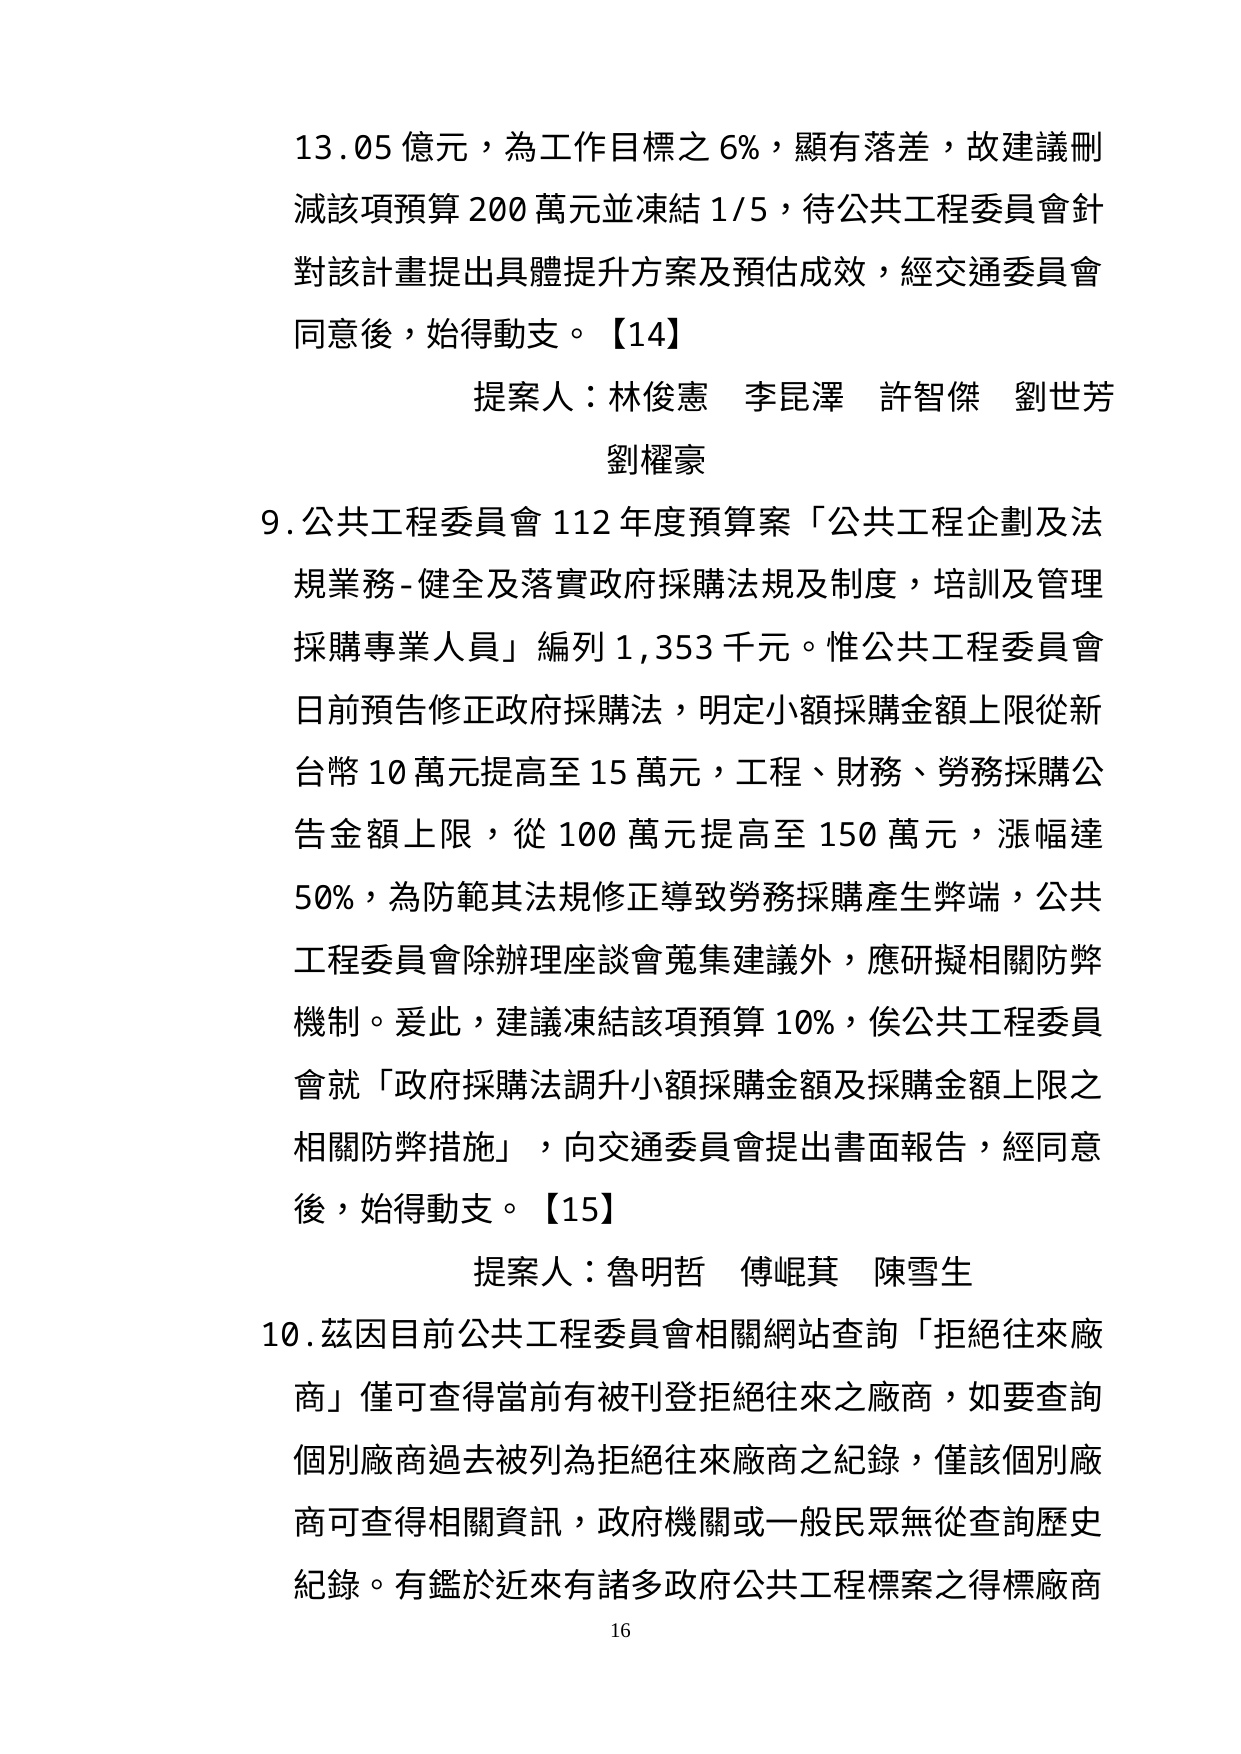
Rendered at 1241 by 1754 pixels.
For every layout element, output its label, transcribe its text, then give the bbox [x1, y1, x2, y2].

subtitle 13.05億元，為工作目標之6%，顯有落差，故建議刪減該項預算200萬元並凍結1/5，待公共工程委員會針對該計畫提出具體提升方案及預估成效，經交通委員會同意後，始得動支。【14】 [260, 103, 1104, 353]
text 提案人：魯明哲 傅崐萁 陳雪生 [473, 1228, 1117, 1291]
subtitle 9.公共工程委員會112年度預算案「公共工程企劃及法規業務-健全及落實政府採購法規及制度，培訓及管理採購專業人員」編列1,353千元。惟公共工程委員會日前預告修正政府採購法，明定小額採購金額上限從新台幣10萬元提高至15萬元，工程、財務、勞務採購公告金額上限，從100萬元提高至150萬元，漲幅達50%，為防範其法規修正導致勞務採購產生弊端，公共工程委員會除辦理座談會蒐集建議外，應研擬相關防弊機制。爰此，建議凍結該項預算10%，俟公共工程委員會就「政府採購法調升小額採購金額及採購金額上限之相關防弊措施」，向交通委員會提出書面報告，經同意後，始得動支。【15】 [260, 478, 1104, 1228]
text 提案人：林俊憲 李昆澤 許智傑 劉世芳 劉櫂豪 [473, 353, 1117, 478]
subtitle 10.茲因目前公共工程委員會相關網站查詢「拒絕往來廠商」僅可查得當前有被刊登拒絕往來之廠商，如要查詢個別廠商過去被列為拒絕往來廠商之紀錄，僅該個別廠商可查得相關資訊，政府機關或一般民眾無從查詢歷史紀錄。有鑑於近來有諸多政府公共工程標案之得標廠商 [260, 1291, 1104, 1603]
